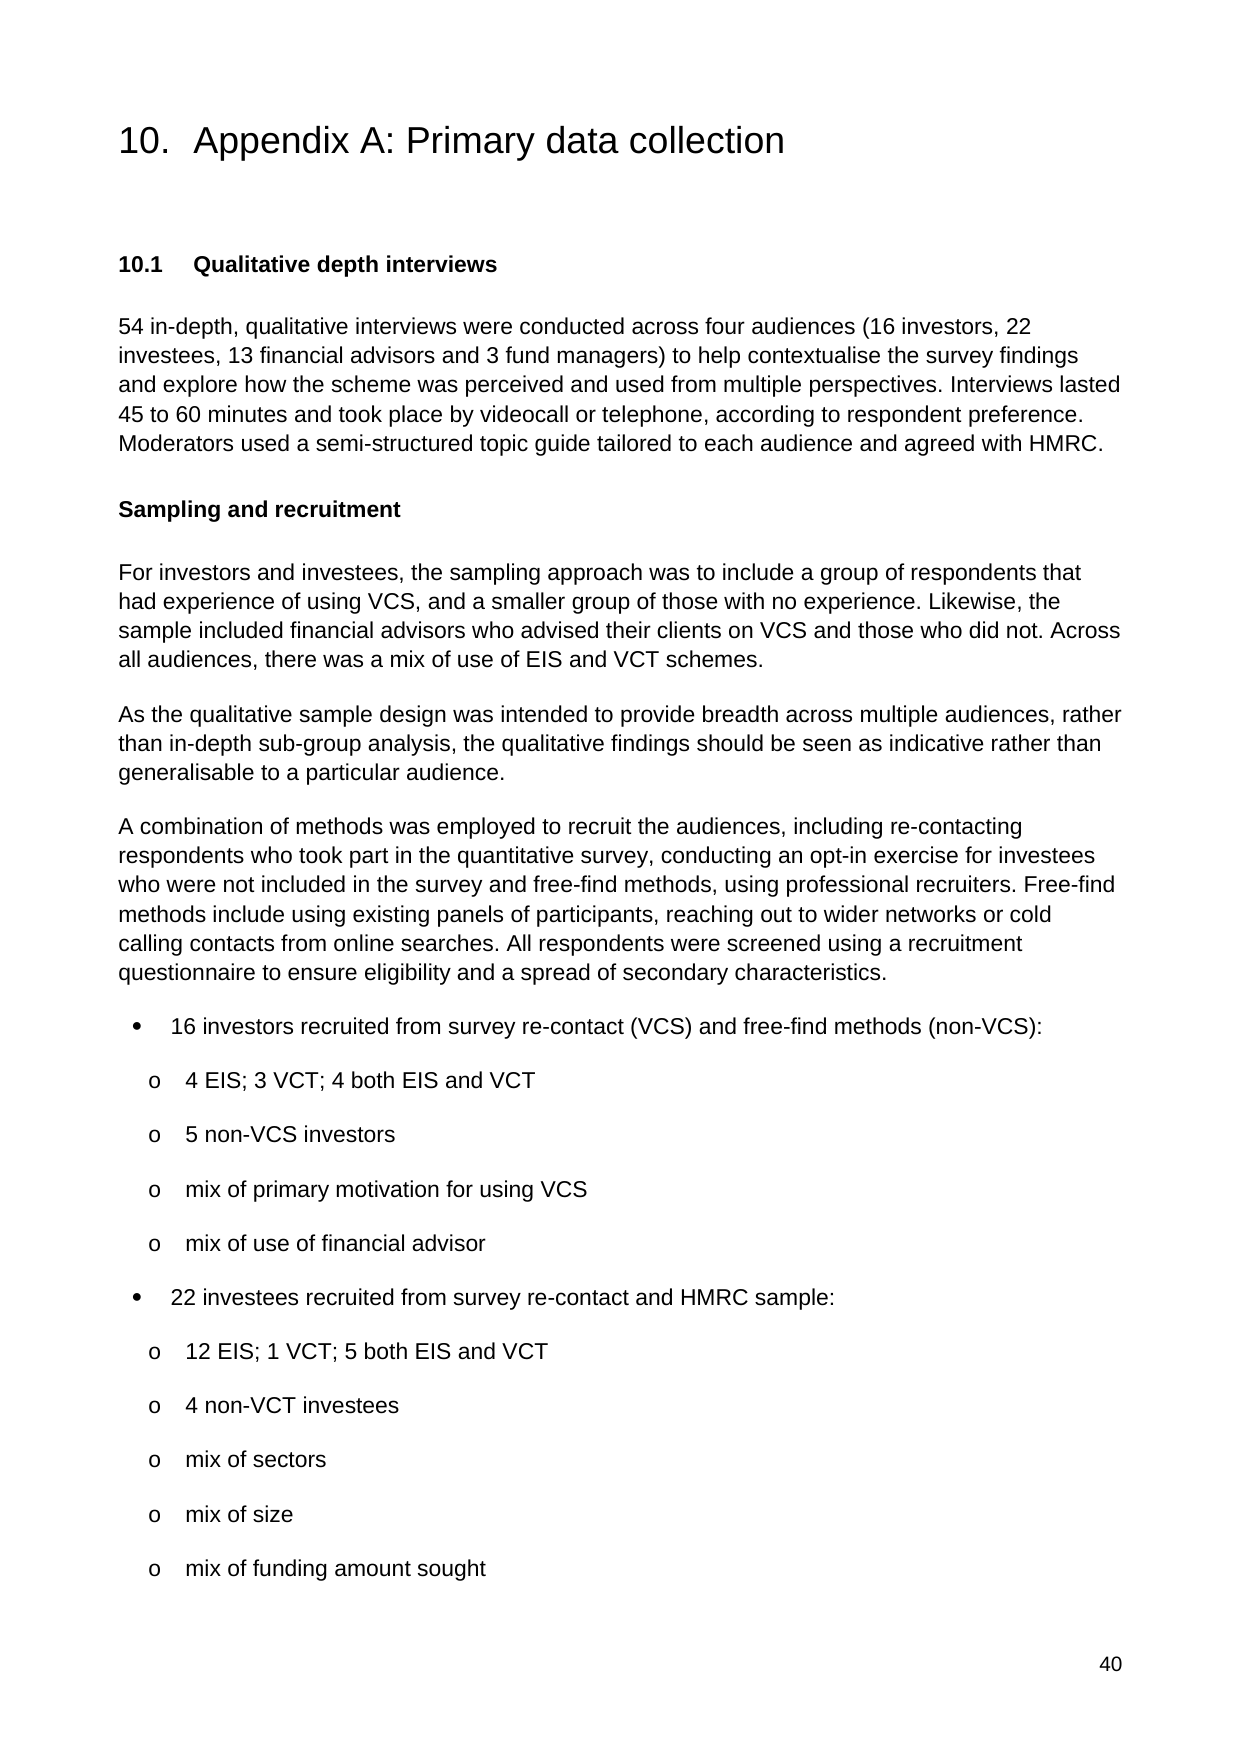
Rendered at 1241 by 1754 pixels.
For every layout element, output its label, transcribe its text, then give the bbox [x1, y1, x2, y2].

list mix of use of financial advisor [148, 1228, 1122, 1257]
text For investors and investees, the sampling approach was to include a group of respondents that had experience of using VCS, and a smaller group of those with no experience. Likewise, the sample included financial advisors who advised their clients on VCS and those who did not. Across all audiences, there was a mix of use of EIS and VCT schemes. [118, 557, 1122, 674]
list mix of size [148, 1499, 1122, 1528]
subtitle Qualitative depth interviews [118, 249, 1122, 278]
list 12 EIS; 1 VCT; 5 both EIS and VCT [148, 1336, 1122, 1365]
subtitle Sampling and recruitment [118, 494, 1122, 524]
text A combination of methods was employed to recruit the audiences, including re-contacting respondents who took part in the quantitative survey, conducting an opt-in exercise for investees who were not included in the survey and free-find methods, using professional recruiters. Free-find methods include using existing panels of participants, reaching out to wider networks or cold calling contacts from online searches. All respondents were screened using a recruitment questionnaire to ensure eligibility and a spread of secondary characteristics. [118, 811, 1122, 986]
list mix of sectors [148, 1444, 1122, 1474]
list mix of primary motivation for using VCS [148, 1174, 1122, 1203]
list 22 investees recruited from survey re-contact and HMRC sample: [133, 1282, 1122, 1311]
list mix of funding amount sought [148, 1553, 1122, 1582]
text As the qualitative sample design was intended to provide breadth across multiple audiences, rather than in-depth sub-group analysis, the qualitative findings should be seen as indicative rather than generalisable to a particular audience. [118, 699, 1122, 786]
text 54 in-depth, qualitative interviews were conducted across four audiences (16 investors, 22 investees, 13 financial advisors and 3 fund managers) to help contextualise the survey findings and explore how the scheme was perceived and used from multiple perspectives. Interviews lasted 45 to 60 minutes and took place by videocall or telephone, according to respondent preference. Moderators used a semi-structured topic guide tailored to each audience and agreed with HMRC. [118, 311, 1122, 457]
subtitle Appendix A: Primary data collection [118, 118, 1122, 161]
list 4 EIS; 3 VCT; 4 both EIS and VCT [148, 1065, 1122, 1094]
list 5 non-VCS investors [148, 1119, 1122, 1149]
list 4 non-VCT investees [148, 1390, 1122, 1419]
list 16 investors recruited from survey re-contact (VCS) and free-find methods (non-VCS): [133, 1011, 1122, 1040]
